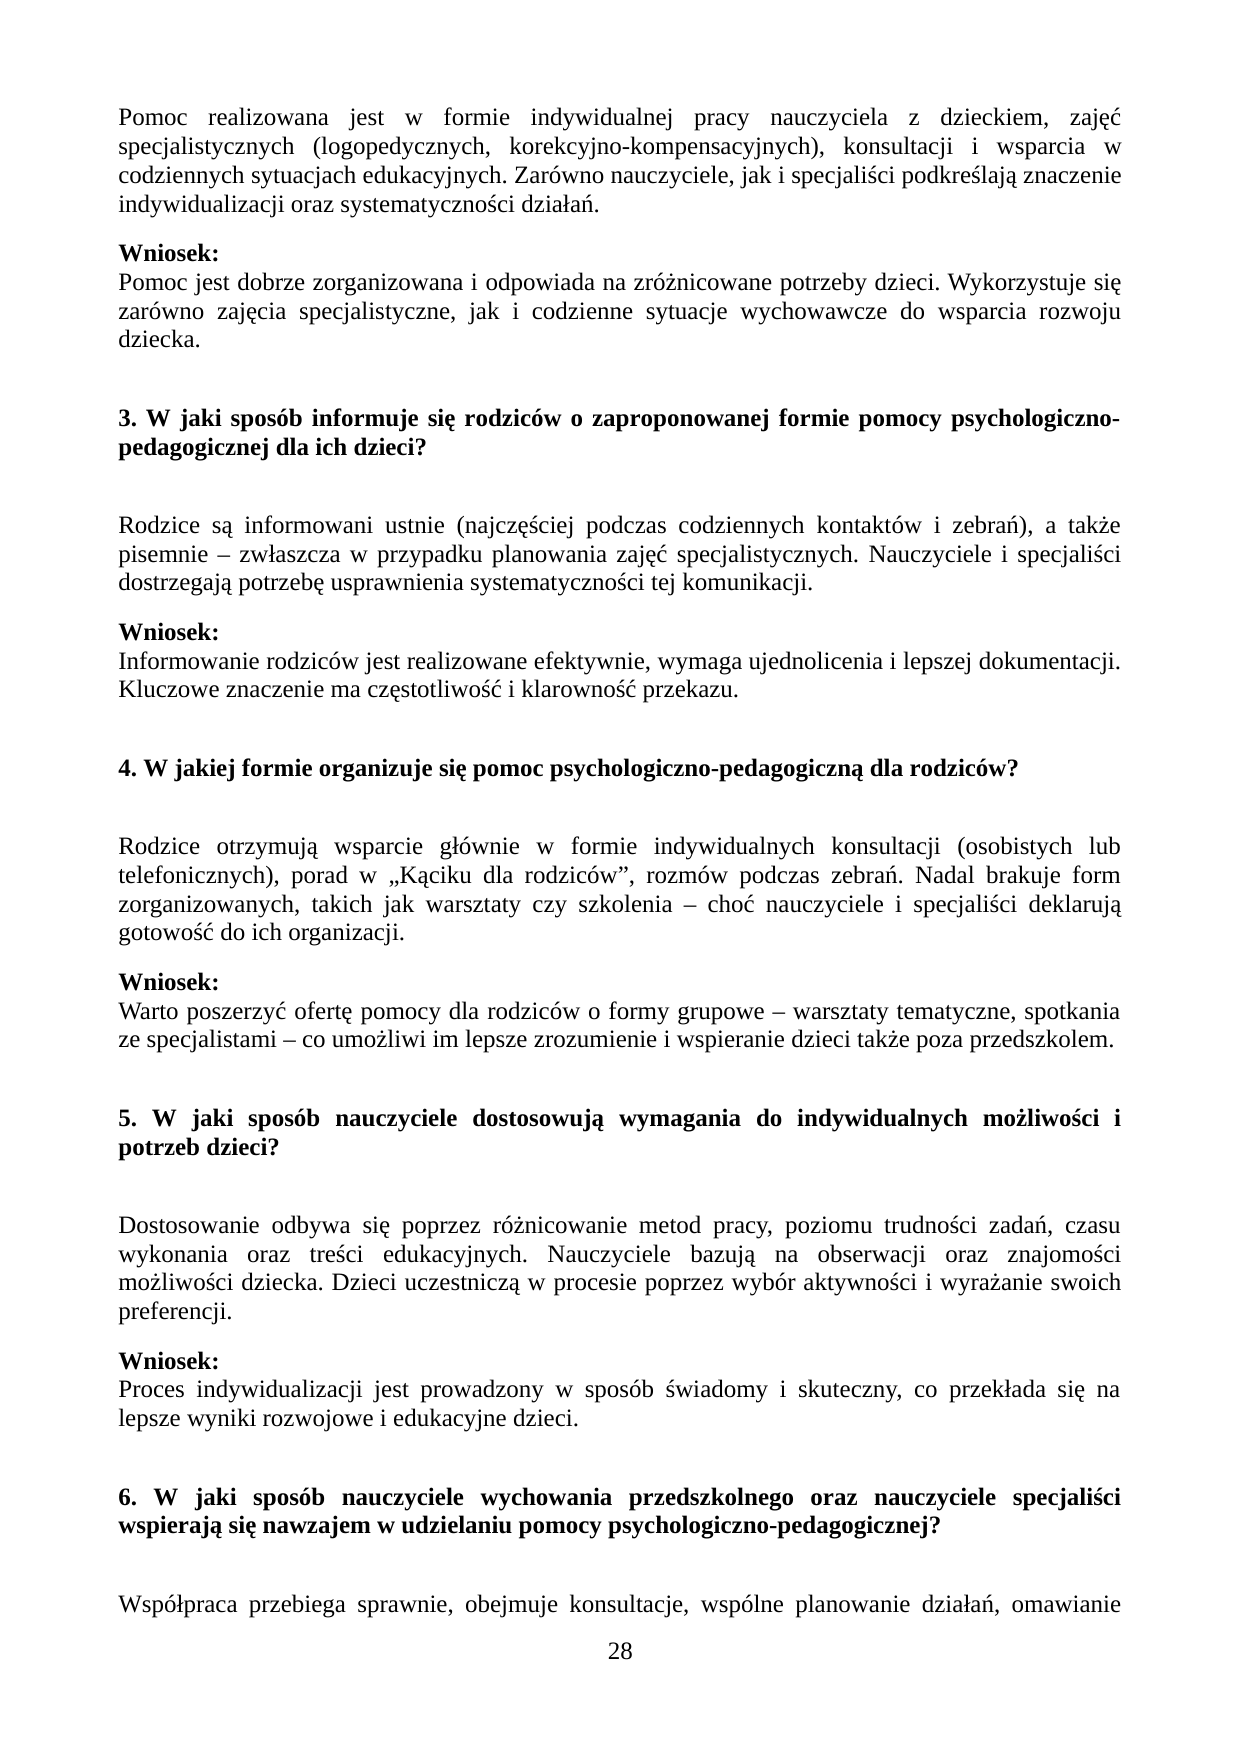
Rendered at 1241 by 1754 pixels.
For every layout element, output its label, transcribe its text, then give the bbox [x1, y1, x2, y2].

text Wniosek: Warto poszerzyć ofertę pomocy dla rodziców o formy grupowe – warsztaty tematyczne, spotkania ze specjalistami – co umożliwi im lepsze zrozumienie i wspieranie dzieci także poza przedszkolem. [118, 967, 1122, 1053]
subtitle 4. W jakiej formie organizuje się pomoc psychologiczno-pedagogiczną dla rodziców? [118, 753, 1122, 782]
text Współpraca przebiega sprawnie, obejmuje konsultacje, wspólne planowanie działań, omawianie [118, 1560, 1122, 1617]
text Rodzice otrzymują wsparcie głównie w formie indywidualnych konsultacji (osobistych lub telefonicznych), porad w „Kąciku dla rodziców”, rozmów podczas zebrań. Nadal brakuje form zorganizowanych, takich jak warsztaty czy szkolenia – choć nauczyciele i specjaliści deklarują gotowość do ich organizacji. [118, 802, 1122, 946]
text Wniosek: Informowanie rodziców jest realizowane efektywnie, wymaga ujednolicenia i lepszej dokumentacji. Kluczowe znaczenie ma częstotliwość i klarowność przekazu. [118, 617, 1122, 703]
text Pomoc realizowana jest w formie indywidualnej pracy nauczyciela z dzieckiem, zajęć specjalistycznych (logopedycznych, korekcyjno-kompensacyjnych), konsultacji i wsparcia w codziennych sytuacjach edukacyjnych. Zarówno nauczyciele, jak i specjaliści podkreślają znaczenie indywidualizacji oraz systematyczności działań. [118, 74, 1122, 217]
text Dostosowanie odbywa się poprzez różnicowanie metod pracy, poziomu trudności zadań, czasu wykonania oraz treści edukacyjnych. Nauczyciele bazują na obserwacji oraz znajomości możliwości dziecka. Dzieci uczestniczą w procesie poprzez wybór aktywności i wyrażanie swoich preferencji. [118, 1181, 1122, 1325]
text Wniosek: Pomoc jest dobrze zorganizowana i odpowiada na zróżnicowane potrzeby dzieci. Wykorzystuje się zarówno zajęcia specjalistyczne, jak i codzienne sytuacje wychowawcze do wsparcia rozwoju dziecka. [118, 238, 1122, 353]
text Rodzice są informowani ustnie (najczęściej podczas codziennych kontaktów i zebrań), a także pisemnie – zwłaszcza w przypadku planowania zajęć specjalistycznych. Nauczyciele i specjaliści dostrzegają potrzebę usprawnienia systematyczności tej komunikacji. [118, 481, 1122, 596]
text Wniosek: Proces indywidualizacji jest prowadzony w sposób świadomy i skuteczny, co przekłada się na lepsze wyniki rozwojowe i edukacyjne dzieci. [118, 1346, 1122, 1432]
subtitle 6. W jaki sposób nauczyciele wychowania przedszkolnego oraz nauczyciele specjaliści wspierają się nawzajem w udzielaniu pomocy psychologiczno-pedagogicznej? [118, 1482, 1122, 1539]
subtitle 5. W jaki sposób nauczyciele dostosowują wymagania do indywidualnych możliwości i potrzeb dzieci? [118, 1103, 1122, 1160]
subtitle 3. W jaki sposób informuje się rodziców o zaproponowanej formie pomocy psychologiczno-pedagogicznej dla ich dzieci? [118, 403, 1122, 460]
